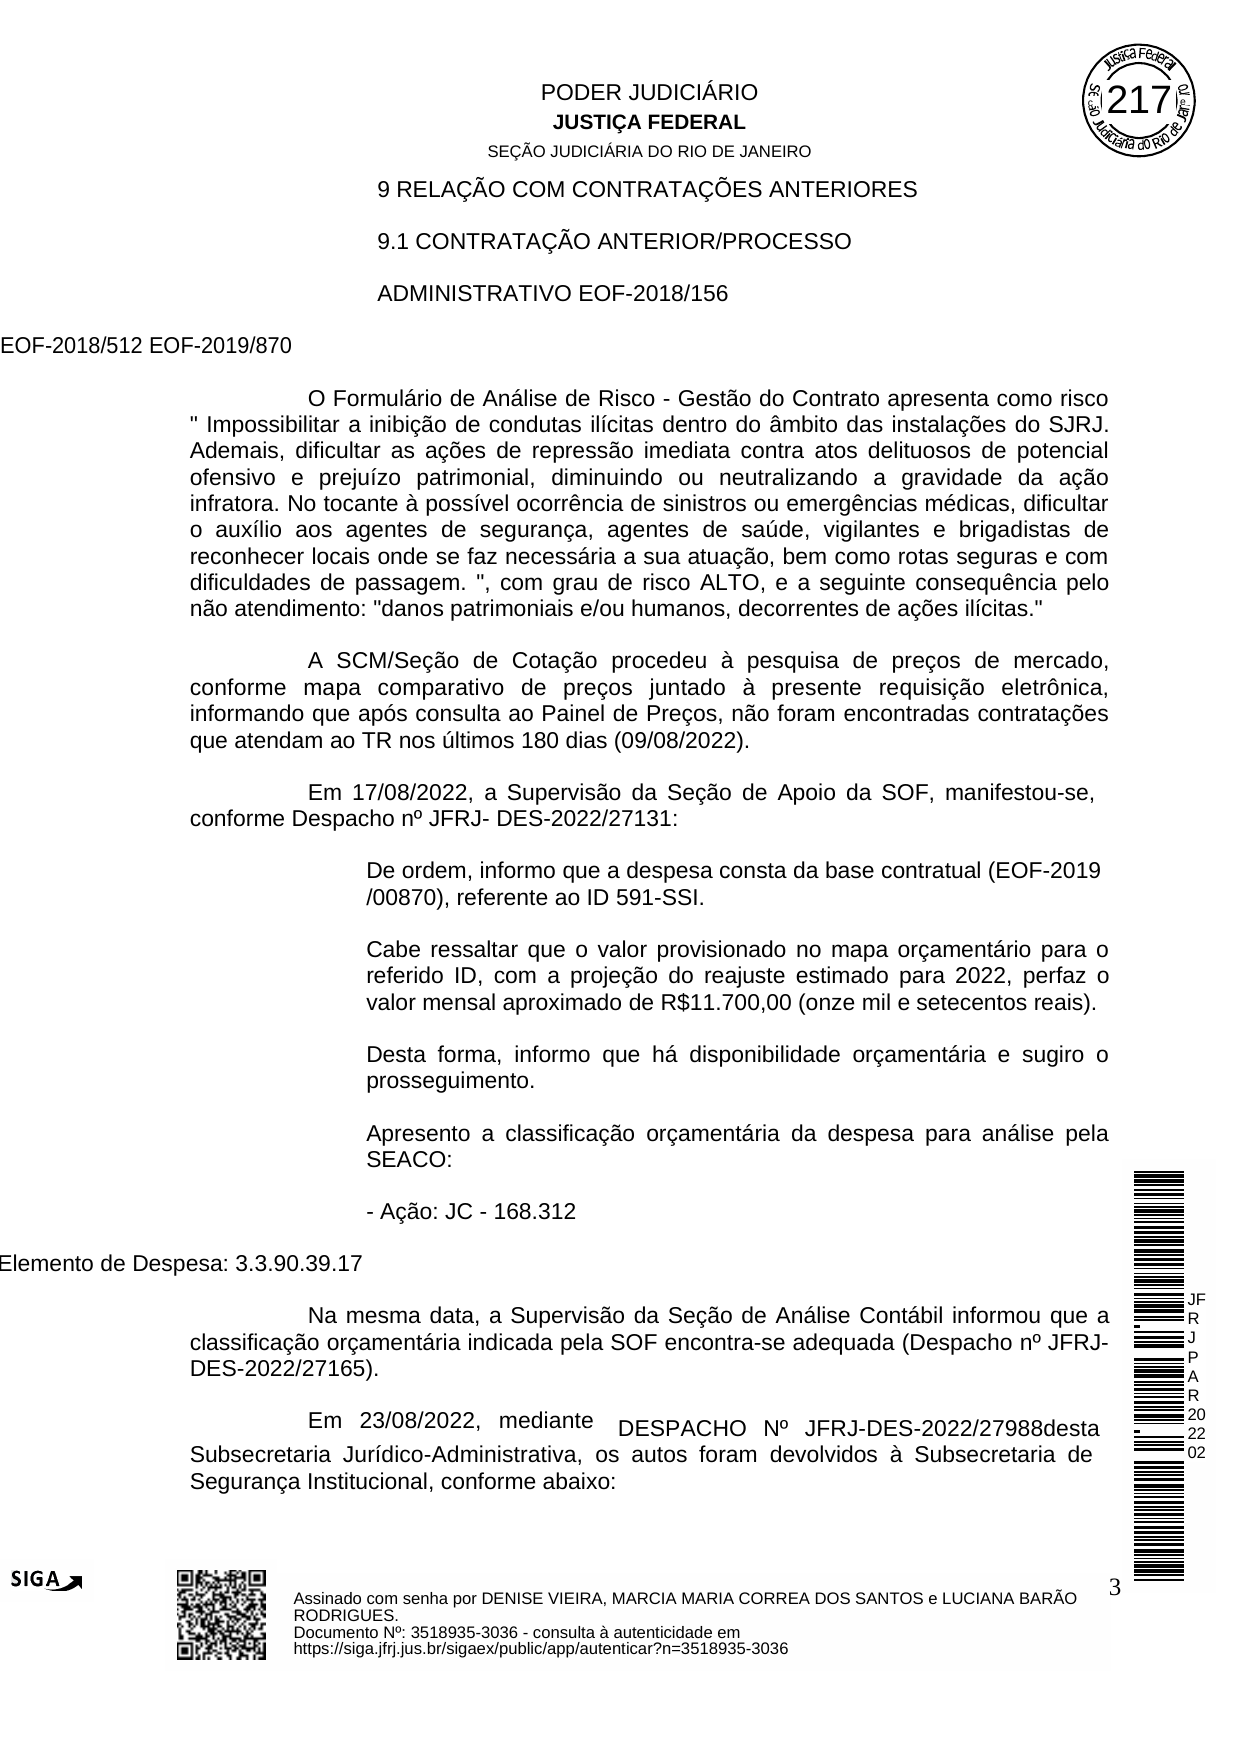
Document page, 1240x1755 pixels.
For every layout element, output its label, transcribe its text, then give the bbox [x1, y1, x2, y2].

list CONTRATAÇÃO ANTERIOR/PROCESSO ADMINISTRATIVO EOF-2018/156 [377, 228, 1052, 306]
text /00870), referente ao ID 591-SSI. [366, 884, 1239, 910]
text ç [1088, 97, 1100, 106]
text JFRJPAR202202793A [1187, 1290, 1206, 1462]
list Elemento de Despesa: 3.3.90.39.17 [0, 1250, 1122, 1277]
text - Ação: JC - 168.312 [366, 1198, 1122, 1224]
text Apresento a classificação orçamentária da despesa para análise pela SEACO: [366, 1119, 1109, 1172]
text conforme Despacho nº JFRJ- DES-2022/27131: [189, 805, 1239, 832]
text e [1180, 96, 1192, 105]
text De ordem, informo que a despesa consta da base contratual (EOF-2019 [366, 857, 1239, 884]
list RELAÇÃO COM CONTRATAÇÕES ANTERIORES [377, 176, 1239, 202]
text Na mesma data, a Supervisão da Seção de Análise Contábil informou que a classificação orçamentária indicada pela SOF encontra-se adequada (Despacho nº JFRJ- DES-2022/27165). [189, 1302, 1109, 1381]
text EOF-2018/512 EOF-2019/870 [0, 332, 527, 358]
text Desta forma, informo que há disponibilidade orçamentária e sugiro o prosseguimento. [366, 1041, 1109, 1094]
text Em 23/08/2022, mediante [308, 1407, 599, 1434]
text Cabe ressaltar que o valor provisionado no mapa orçamentário para o referido ID, com a projeção do reajuste estimado para 2022, perfaz o valor mensal aproximado de R$11.700,00 (onze mil e setecentos reais). [366, 936, 1109, 1015]
text DESPACHO Nº JFRJ-DES-2022/27988desta [618, 1415, 1122, 1441]
text Em 17/08/2022, a Supervisão da Seção de Apoio da SOF, manifestou-se, [308, 779, 1239, 805]
text Subsecretaria Jurídico-Administrativa, os autos foram devolvidos à Subsecretaria de Segurança Institucional, conforme abaixo: [189, 1441, 1098, 1494]
text A SCM/Seção de Cotação procedeu à pesquisa de preços de mercado, conforme mapa comparativo de preços juntado à presente requisição eletrônica, informando que após consulta ao Painel de Preços, não foram encontradas contratações que atendam ao TR nos últimos 180 dias (09/08/2022). [189, 647, 1109, 753]
text [1217, 1198, 1239, 1224]
text O Formulário de Análise de Risco - Gestão do Contrato apresenta como risco " Impossibilitar a inibição de condutas ilícitas dentro do âmbito das instalações do SJRJ. Ademais, dificultar as ações de repressão imediata contra atos delituosos de potencial ofensivo e prejuízo patrimonial, diminuindo ou neutralizando a gravidade da ação infratora. No tocante à possível ocorrência de sinistros ou emergências médicas, dificultar o auxílio aos agentes de segurança, agentes de saúde, vigilantes e brigadistas de reconhecer locais onde se faz necessária a sua atuação, bem como rotas seguras e com dificuldades de passagem. ", com grau de risco ALTO, e a seguinte consequência pelo não atendimento: "danos patrimoniais e/ou humanos, decorrentes de ações ilícitas." [189, 384, 1109, 622]
